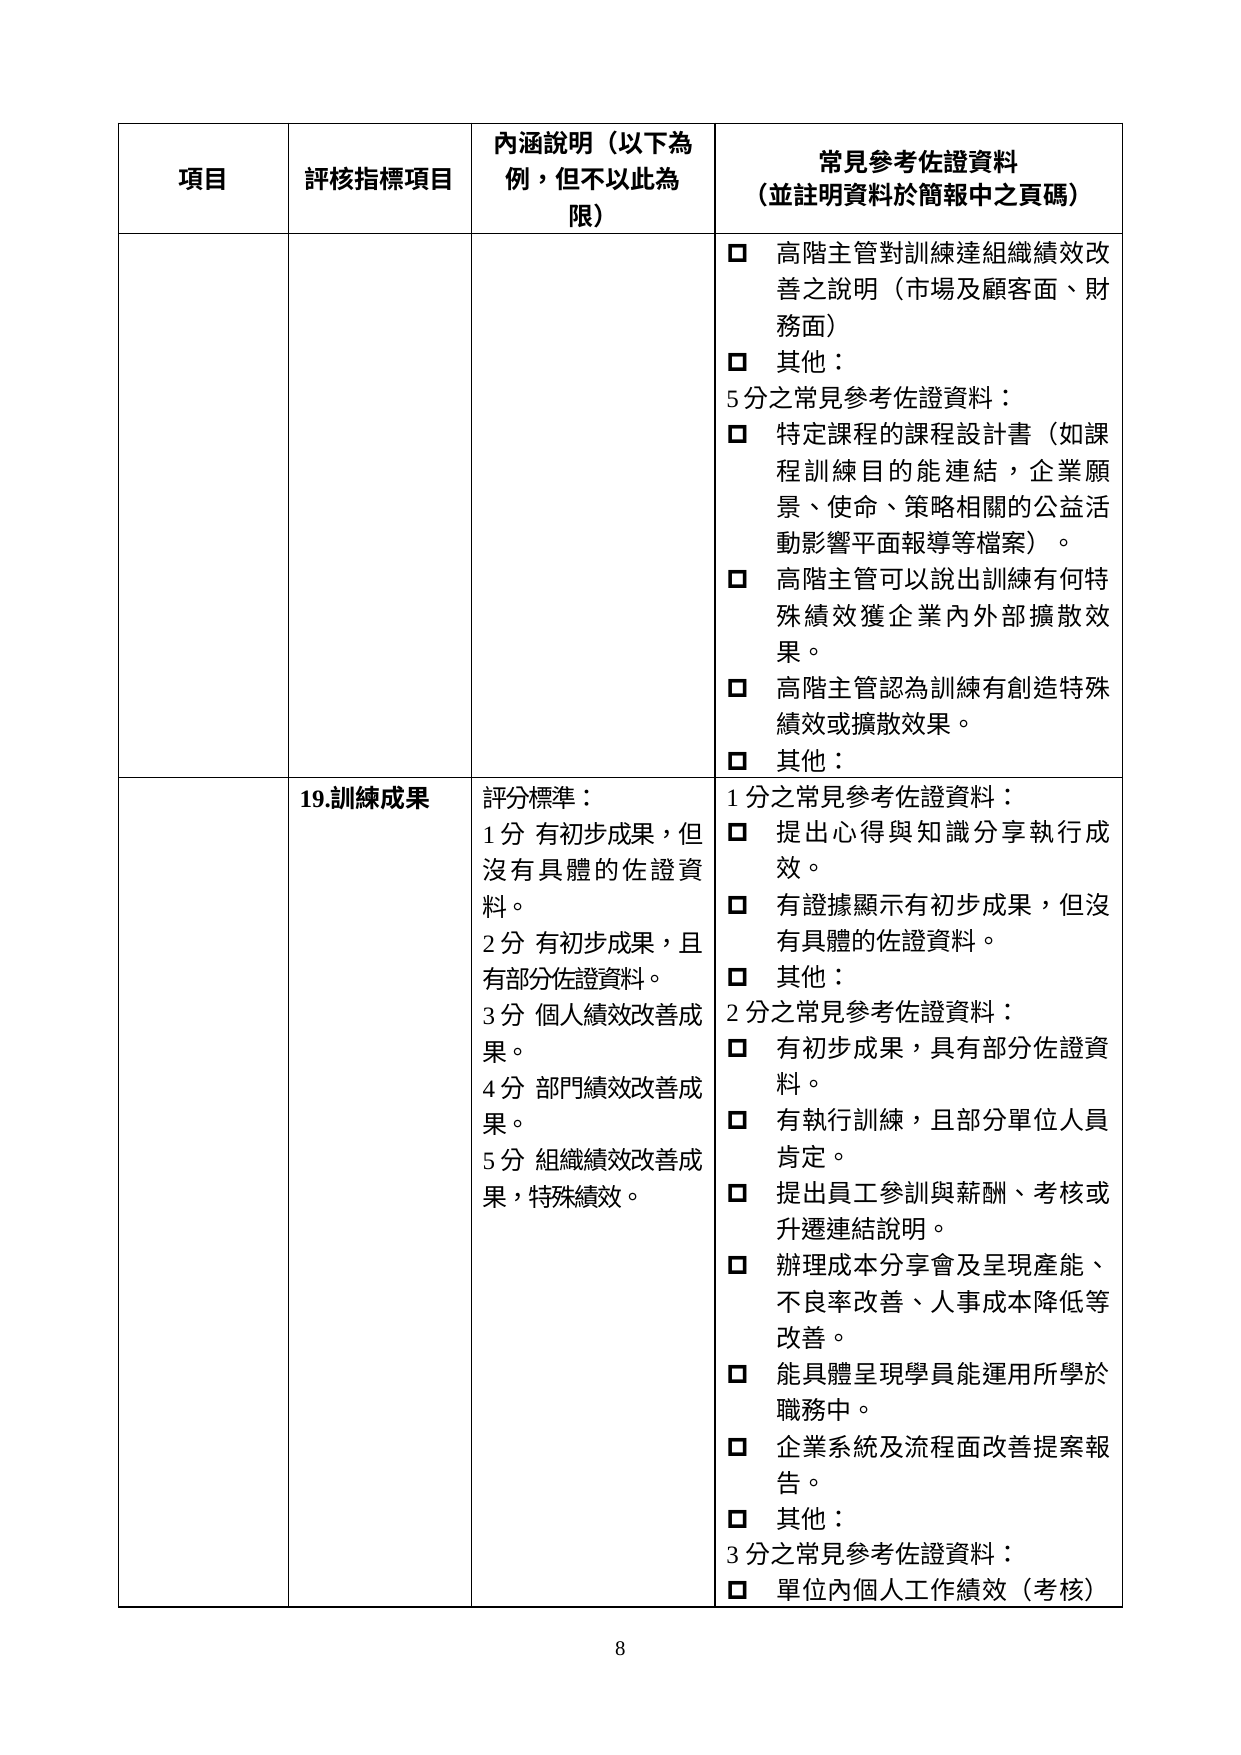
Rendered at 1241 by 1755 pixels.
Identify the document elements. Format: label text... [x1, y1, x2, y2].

table_cell 1分之常見參考佐證資料： 相關會議紀錄呈現內容，可為：高階主管支持相關訓練規劃，積極指示導入TTQS 系統；高階主管認為訓練是必要投資，但改善功效有限。相關證據顯示高階主管認為訓練有少許的改善功效。 建制各項課後行動查核的表單或文件（需具有高階主管審評）。 其他： 2分之常見參考佐證資料： 經高階主管確認的滿意度與實作等紀錄證明。 經高階主管確認的不定期查訪紀錄分析表。 與訓練相關的主管參與教育訓練影音檔、相片或文件等佐證。 與訓練相關的高階主管問卷調查表。 主管肯定員工訓後參加證照考驗、技能檢定的成果。 其他： 3分之常見參考佐證資料： 會議紀錄，如主管參與訓練實施相關的計畫或成果檢討，並確有員工訓後技能提升。 員工薪資提升紀錄（可證明與訓練有關）。 其他： 4分之常見參考佐證資料： 訓練效益評估報告。 員工滿意度調查表。 學習心得交流刊物。 年度調查報告。 高階主管認為訓練有達人員能力提升及組織績效改善，並有具體呈現組織績效改善的實績。 主管訓練承諾（對訓練成效具改善之功效、對訓練發展的認知及感受）。 高階主管對訓練達組織績效改善之說明（市場及顧客面、財務面） 其他： 5分之常見參考佐證資料： 特定課程的課程設計書（如課程訓練目的能連結，企業願景、使命、策略相關的公益活動影響平面報導等檔案）。 高階主管可以說出訓練有何特殊績效獲企業內外部擴散效果。 高階主管認為訓練有創造特殊績效或擴散效果。 其他： [716, 234, 1122, 777]
table_header 常見參考佐證資料 （並註明資料於簡報中之頁碼） [716, 124, 1122, 232]
table_cell 評分標準： 1分 有初步成果，但沒有具體的佐證資料。 2分 有初步成果，且有部分佐證資料。 3分 個人績效改善成果。 4分 部門績效改善成果。 5分 組織績效改善成果，特殊績效。 [472, 778, 714, 1606]
table_cell 1 分之常見參考佐證資料： 提出心得與知識分享執行成效。 有證據顯示有初步成果，但沒有具體的佐證資料。 其他： 2 分之常見參考佐證資料： 有初步成果，具有部分佐證資料。 有執行訓練，且部分單位人員肯定。 提出員工參訓與薪酬、考核或升遷連結說明。 辦理成本分享會及呈現產能、不良率改善、人事成本降低等改善。 能具體呈現學員能運用所學於職務中。 企業系統及流程面改善提案報告。 其他： 3 分之常見參考佐證資料： 單位內個人工作績效（考核）明顯改善。 個人績效改善成果（生產平均產值）。 提出課後追蹤調查與分析結果、評量紀錄、證照通過情形（學習技能面）。 訓後主管問卷調查表。 員工訓後追蹤調查表。 考試測驗成績表。 心得報告與其應用範例（如促進產能等與訓練內容相關的改善提案報告）。 其他： 4 分之常見參考佐證資料： 部門業績或組織氣氛調查改善。 部門績效改善成果。 提出市場競爭力、營業額、工作流程、成本控制或不良率/客訴率等營運表現（市場及顧客面、財務面）。 公司年度績效逐年提升。 營運單位績效報表（如生產月報、營業月報、品質月報、財務季報等）需能與訓練課程的訓練目的連接。 其他： 5 分之常見參考佐證資料： 組織績效改善成果，特殊績效（ROI、人均產值提升）。 組織特殊績效相關佐證。 提出參與社會公益活動、獲頒公民營單位獎項、結合學校單位產學或研發成果社會面。 與訓練有關的獎狀或感謝函。 與訓練有關的組織重大改善提案報告與成果證明。 其他： [716, 778, 1122, 1606]
table_header 內涵說明（以下為例，但不以此為限） [472, 124, 714, 232]
table_cell [119, 778, 288, 1606]
table_cell [119, 234, 288, 777]
table_header 項目 [119, 124, 288, 232]
table_cell 19.訓練成果 [289, 778, 471, 1606]
table_cell [289, 234, 471, 777]
table_cell [472, 234, 714, 777]
table_header 評核指標項目 [289, 124, 471, 232]
